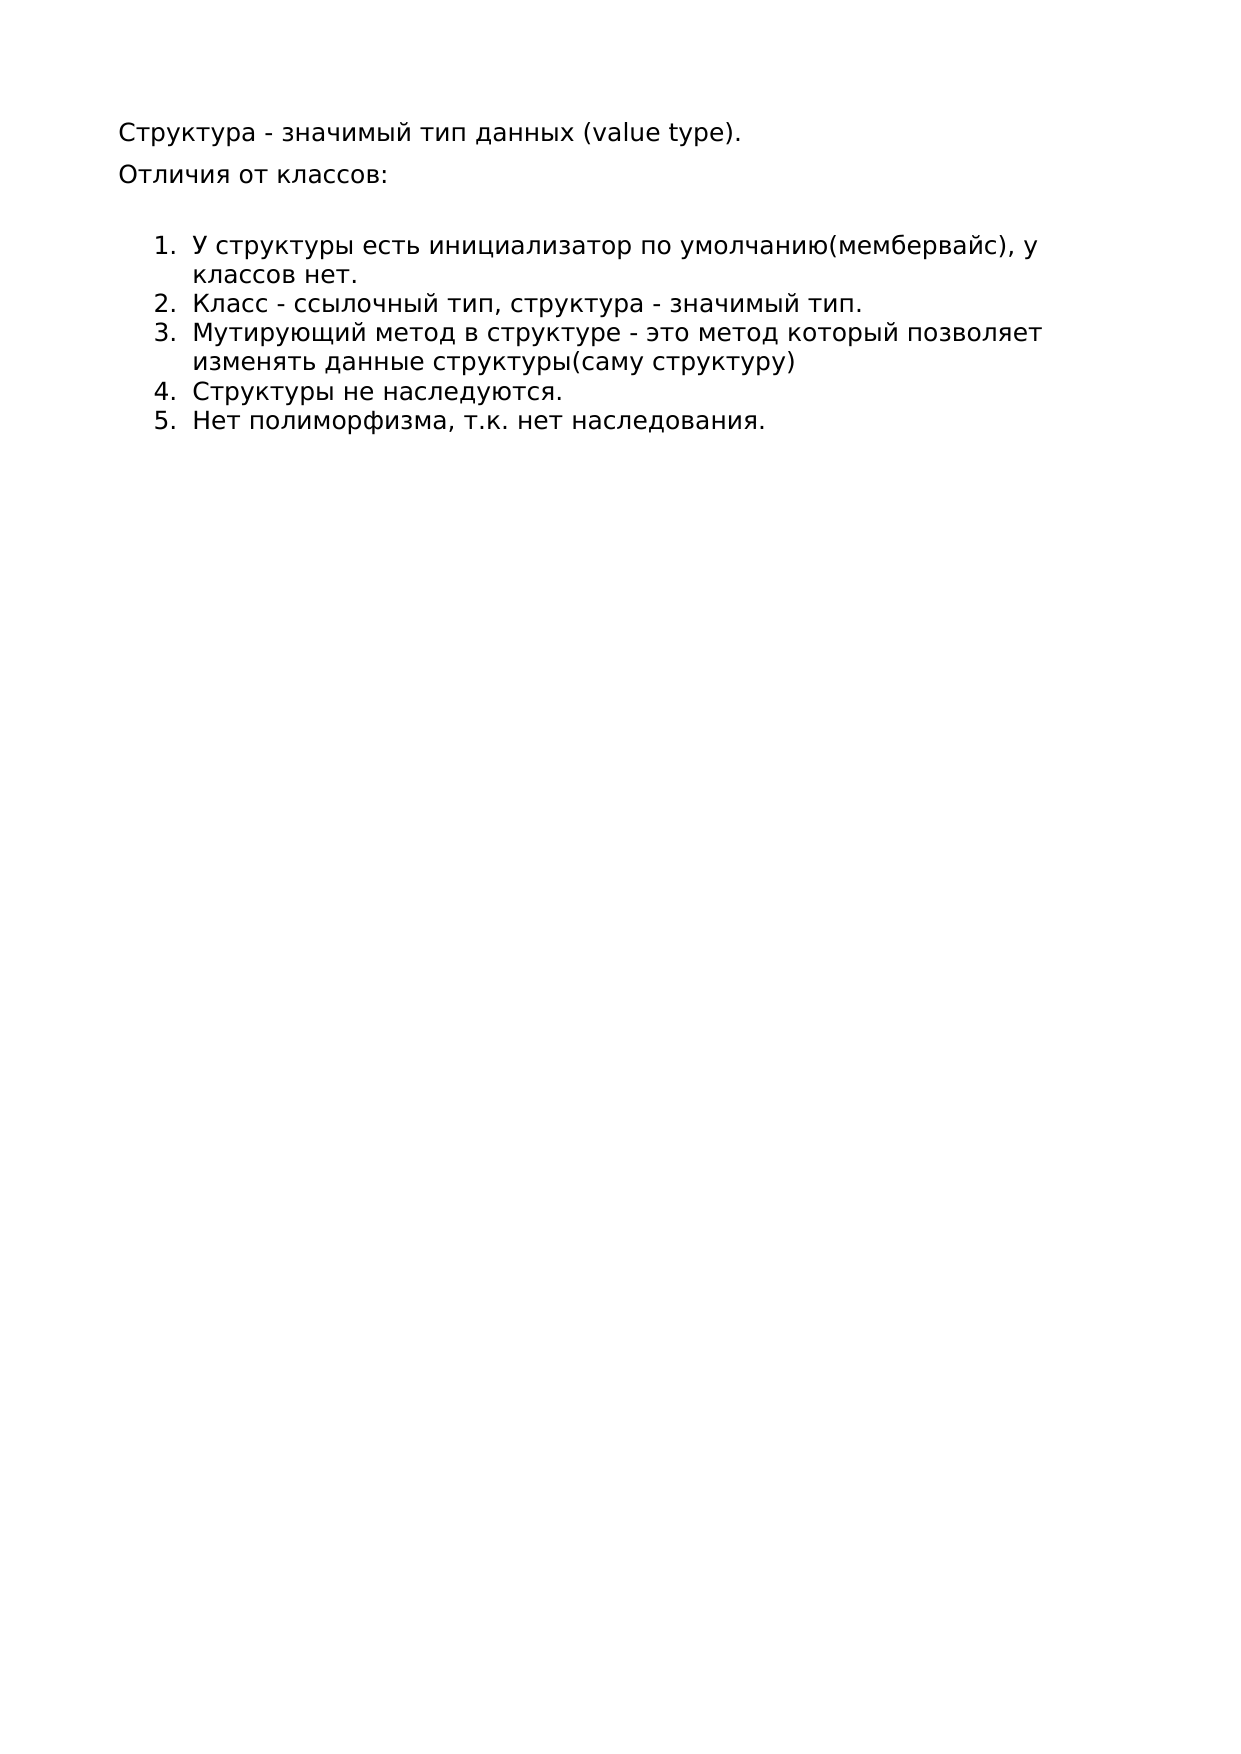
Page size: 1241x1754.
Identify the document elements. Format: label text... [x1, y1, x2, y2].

list У структуры есть инициализатор по умолчанию(мембервайс), у классов нет. [177, 231, 1122, 289]
list Структуры не наследуются. [177, 377, 1122, 406]
list Класс - ссылочный тип, структура - значимый тип. [177, 289, 1122, 318]
list Нет полиморфизма, т.к. нет наследования. [177, 406, 1122, 435]
text Структура - значимый тип данных (value type). [118, 118, 1122, 147]
list Мутирующий метод в структуре - это метод который позволяет изменять данные структуры(саму структуру) [177, 318, 1122, 377]
text Отличия от классов: [118, 160, 1122, 189]
